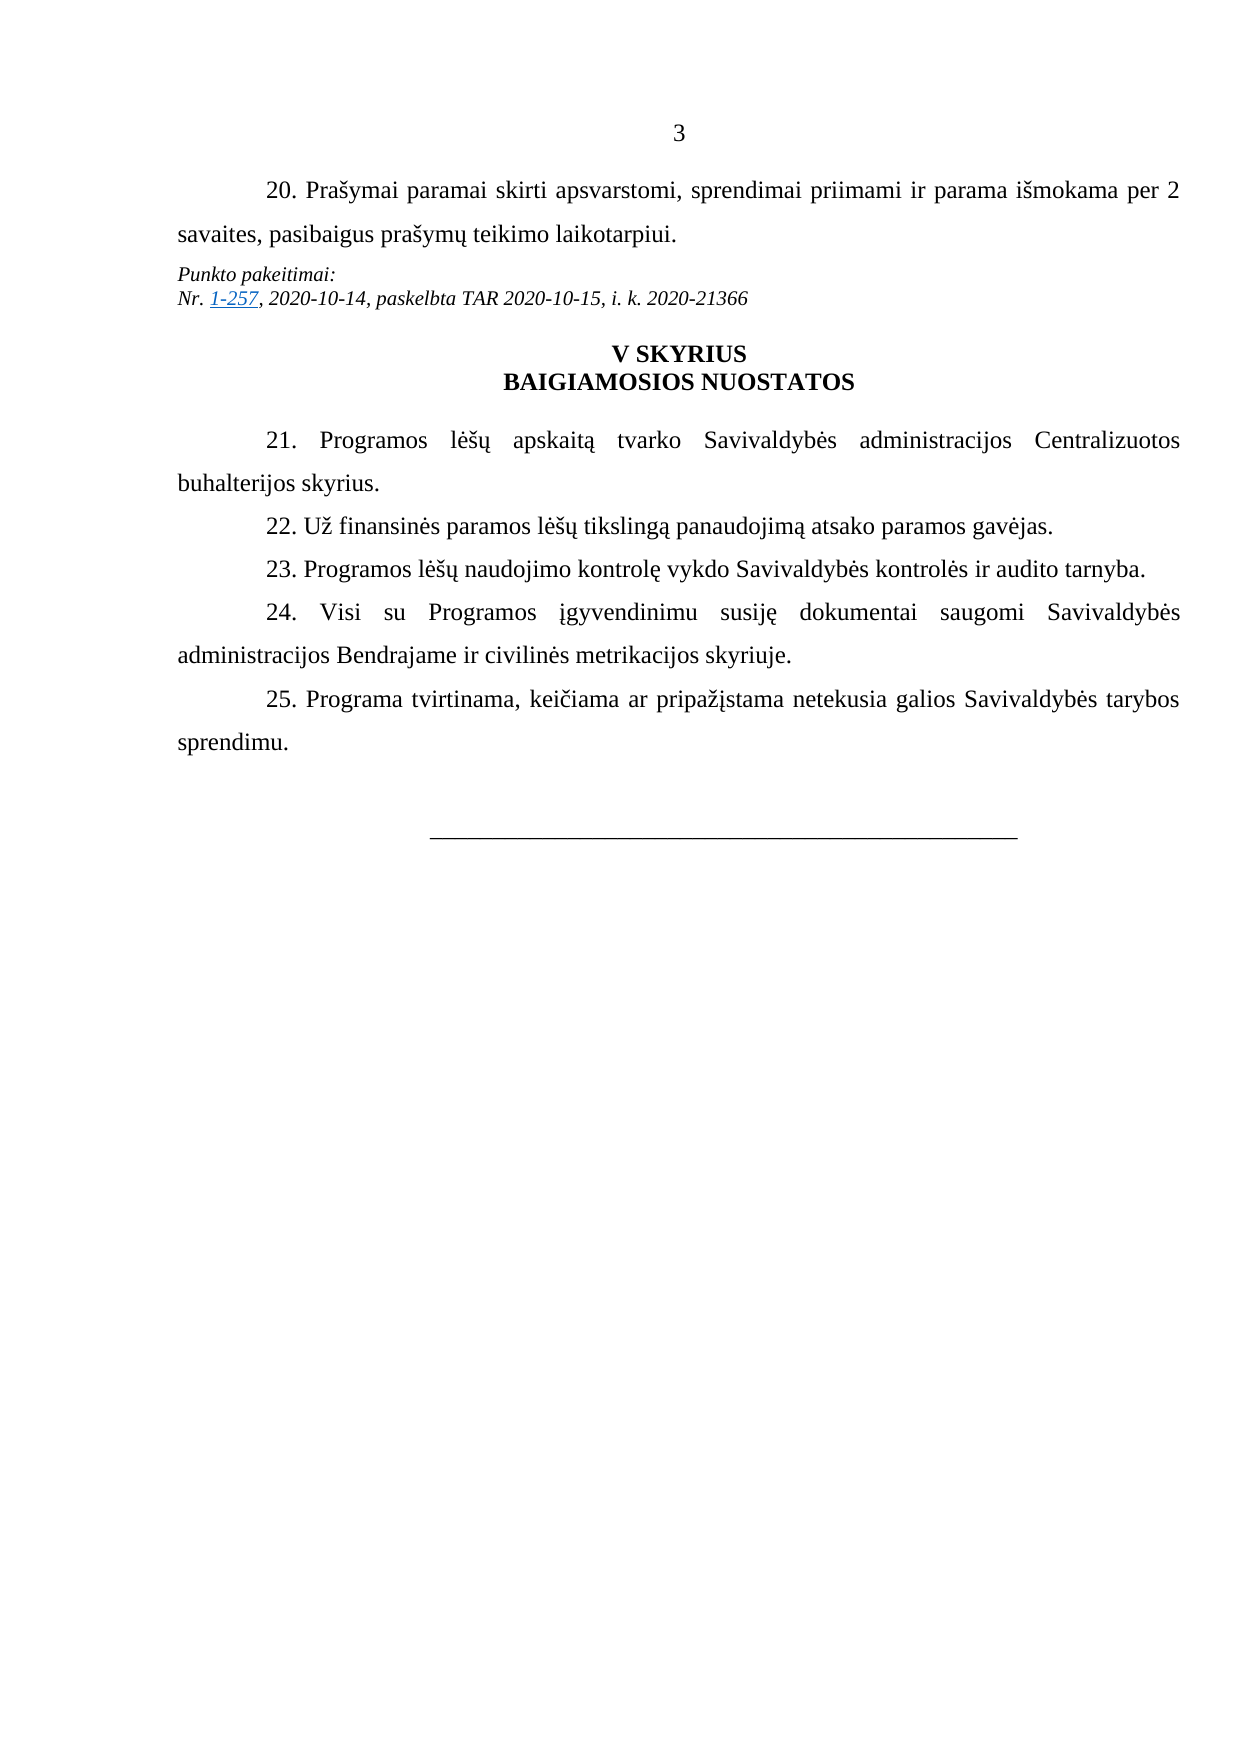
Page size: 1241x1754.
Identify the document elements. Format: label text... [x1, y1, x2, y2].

text 21. Programos lėšų apskaitą tvarko Savivaldybės administracijos Centralizuotos buhalterijos skyrius. [177, 425, 1181, 497]
text BAIGIAMOSIOS NUOSTATOS [177, 367, 1181, 396]
text 20. Prašymai paramai skirti apsvarstomi, sprendimai priimami ir parama išmokama per 2 savaites, pasibaigus prašymų teikimo laikotarpiui. [177, 176, 1181, 247]
text Nr. 1-257, 2020-10-14, paskelbta TAR 2020-10-15, i. k. 2020-21366 [177, 286, 1181, 310]
text Punkto pakeitimai: [177, 262, 1181, 286]
text 24. Visi su Programos įgyvendinimu susiję dokumentai saugomi Savivaldybės administracijos Bendrajame ir civilinės metrikacijos skyriuje. [177, 597, 1181, 669]
text 23. Programos lėšų naudojimo kontrolę vykdo Savivaldybės kontrolės ir audito tarnyba. [177, 554, 1181, 583]
text 25. Programa tvirtinama, keičiama ar pripažįstama netekusia galios Savivaldybės tarybos sprendimu. [177, 684, 1181, 756]
text _______________________________________________ [177, 813, 1181, 842]
text V SKYRIUS [177, 339, 1181, 367]
text 22. Už finansinės paramos lėšų tikslingą panaudojimą atsako paramos gavėjas. [177, 511, 1181, 540]
